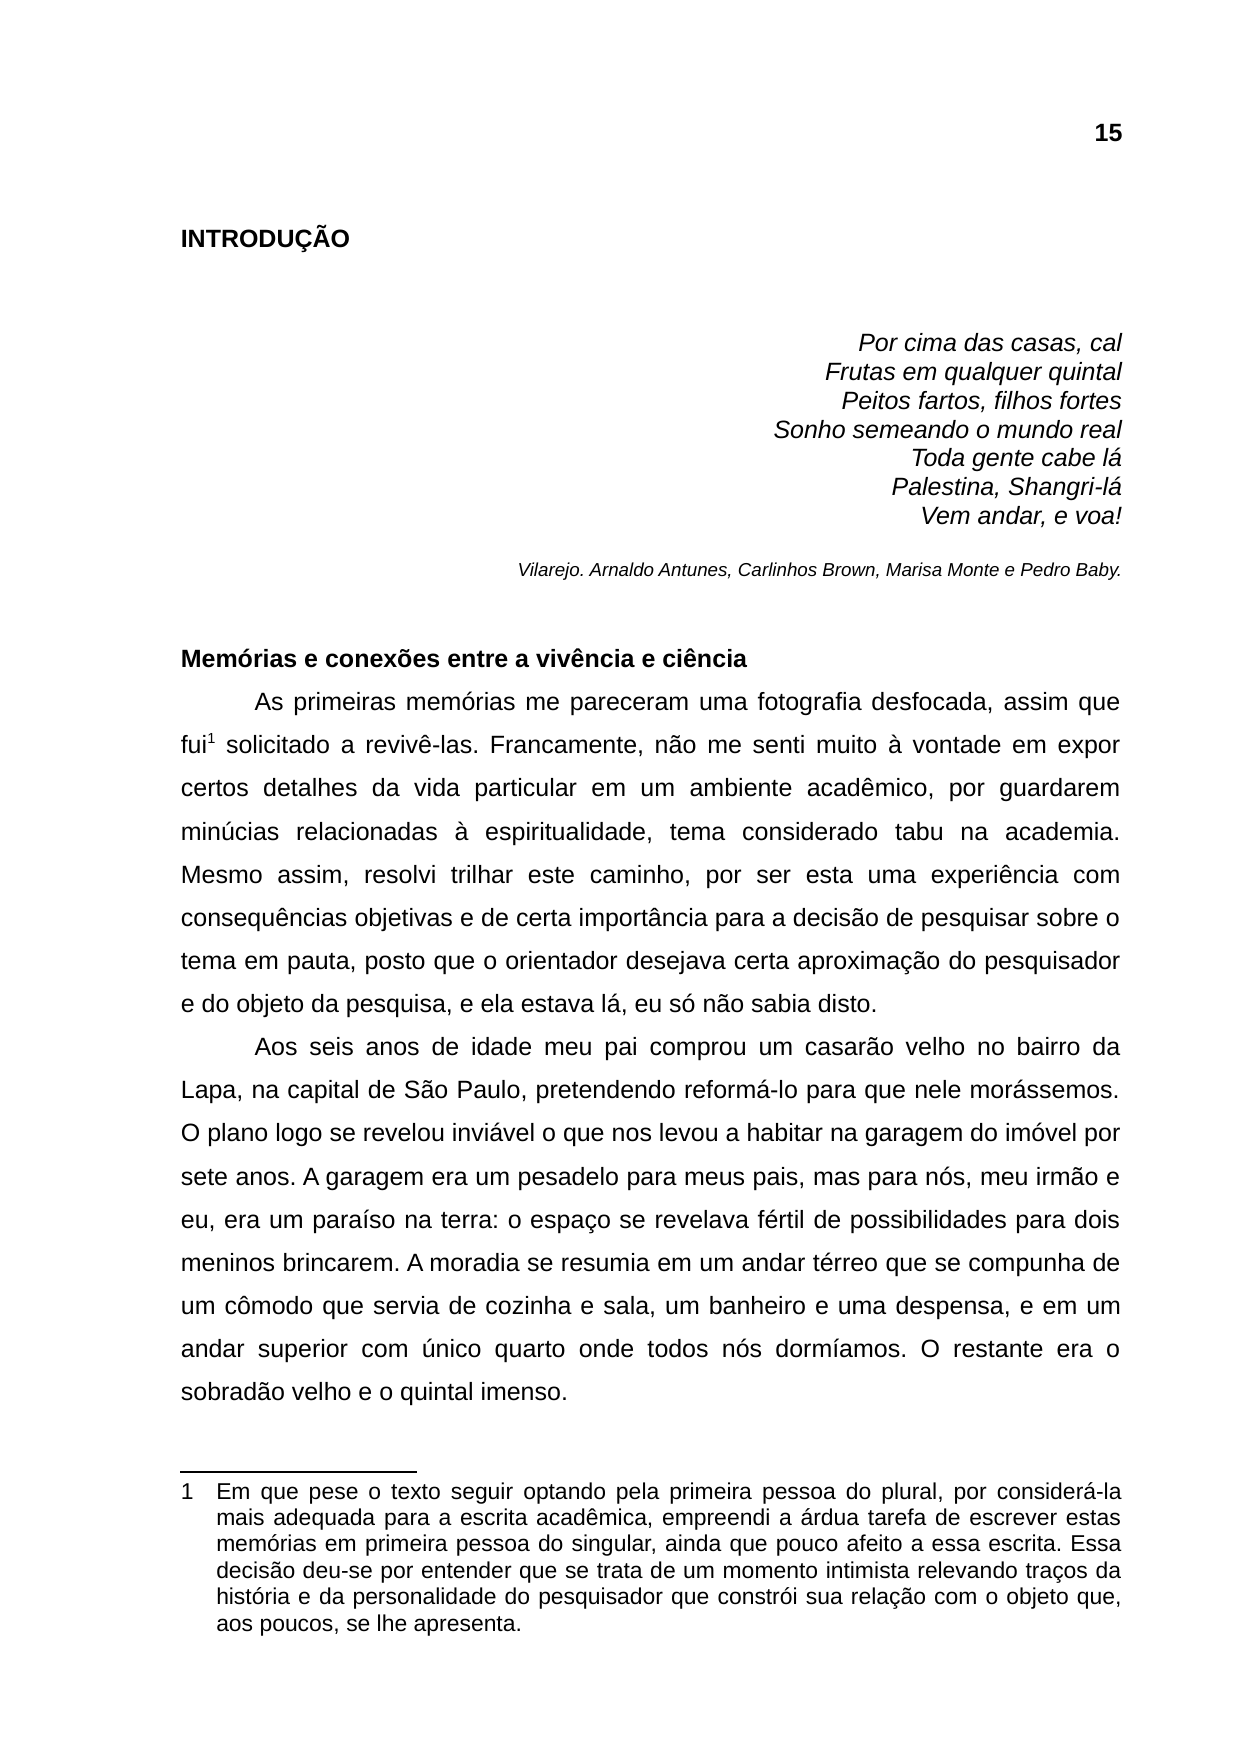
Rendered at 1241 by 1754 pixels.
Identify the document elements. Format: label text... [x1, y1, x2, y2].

text Em que pese o texto seguir optando pela primeira pessoa do plural, por considerá-la mais adequada para a escrita acadêmica, empreendi a árdua tarefa de escrever estas memórias em primeira pessoa do singular, ainda que pouco afeito a essa escrita. Essa decisão deu-se por entender que se trata de um momento intimista relevando traços da história e da personalidade do pesquisador que constrói sua relação com o objeto que, aos poucos, se lhe apresenta. [181, 1478, 1122, 1636]
text Frutas em qualquer quintal [181, 357, 1122, 386]
text Vem andar, e voa! [181, 501, 1122, 530]
subtitle Memórias e conexões entre a vivência e ciência [181, 644, 1122, 673]
subtitle INTRODUÇÃO [181, 224, 1122, 252]
text Peitos fartos, filhos fortes [181, 386, 1122, 415]
text Aos seis anos de idade meu pai comprou um casarão velho no bairro da Lapa, na capital de São Paulo, pretendendo reformá-lo para que nele morássemos. O plano logo se revelou inviável o que nos levou a habitar na garagem do imóvel por sete anos. A garagem era um pesadelo para meus pais, mas para nós, meu irmão e eu, era um paraíso na terra: o espaço se revelava fértil de possibilidades para dois meninos brincarem. A moradia se resumia em um andar térreo que se compunha de um cômodo que servia de cozinha e sala, um banheiro e uma despensa, e em um andar superior com único quarto onde todos nós dormíamos. O restante era o sobradão velho e o quintal imenso. [181, 1032, 1122, 1406]
text Toda gente cabe lá [181, 443, 1122, 472]
text Palestina, Shangri-lá [181, 472, 1122, 501]
text Sonho semeando o mundo real [181, 415, 1122, 443]
text Vilarejo. Arnaldo Antunes, Carlinhos Brown, Marisa Monte e Pedro Baby. [181, 558, 1122, 580]
text Por cima das casas, cal [181, 328, 1122, 357]
text As primeiras memórias me pareceram uma fotografia desfocada, assim que fui solicitado a revivê-las. Francamente, não me senti muito à vontade em expor certos detalhes da vida particular em um ambiente acadêmico, por guardarem minúcias relacionadas à espiritualidade, tema considerado tabu na academia. Mesmo assim, resolvi trilhar este caminho, por ser esta uma experiência com consequências objetivas e de certa importância para a decisão de pesquisar sobre o tema em pauta, posto que o orientador desejava certa aproximação do pesquisador e do objeto da pesquisa, e ela estava lá, eu só não sabia disto. [181, 687, 1122, 1018]
